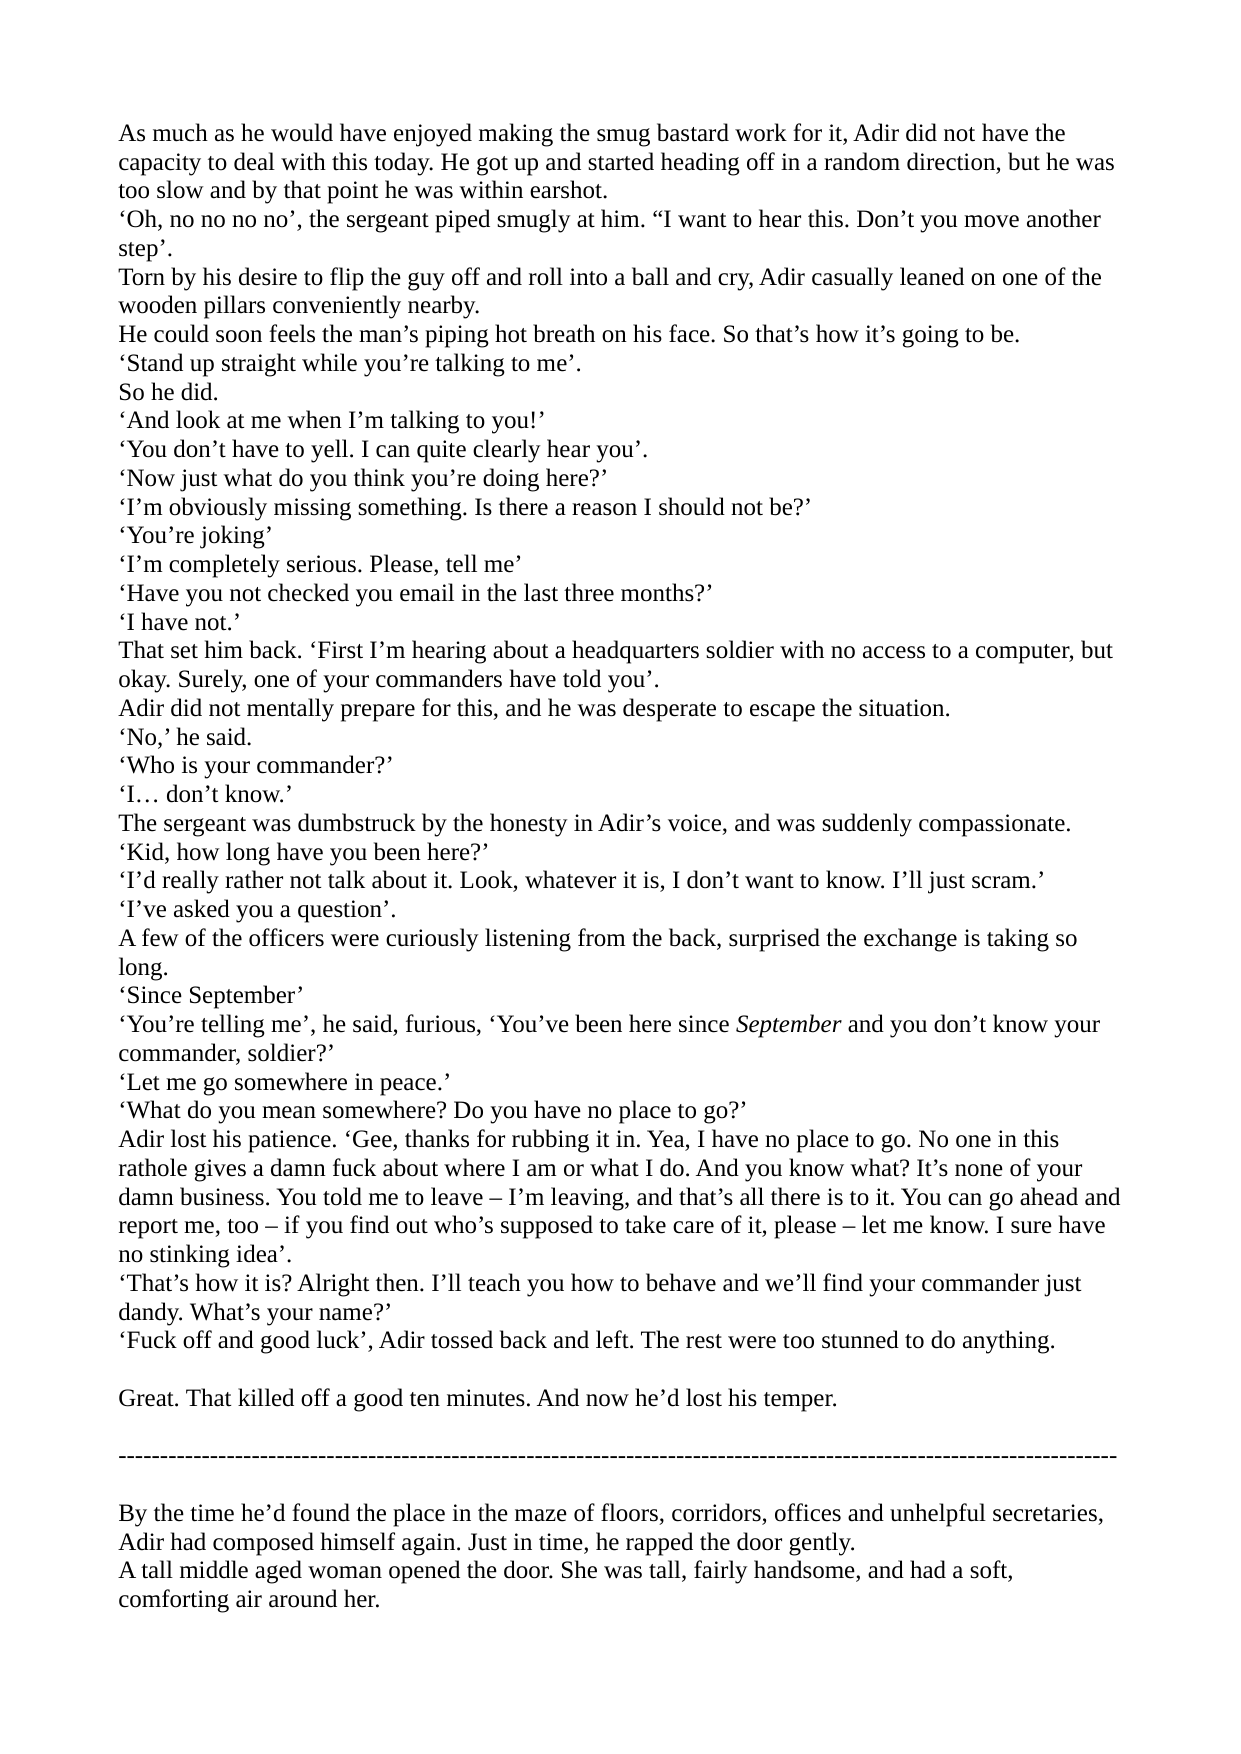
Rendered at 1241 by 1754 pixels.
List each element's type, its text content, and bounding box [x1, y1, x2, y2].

text ‘Oh, no no no no’, the sergeant piped smugly at him. “I want to hear this. Don’t you move another step’. [118, 204, 1122, 262]
text ‘I have not.’ [118, 607, 1122, 636]
text ‘Let me go somewhere in peace.’ [118, 1067, 1122, 1096]
text ‘You’re joking’ [118, 521, 1122, 549]
text ‘Now just what do you think you’re doing here?’ [118, 463, 1122, 492]
text ‘What do you mean somewhere? Do you have no place to go?’ [118, 1096, 1122, 1124]
text ‘Who is your commander?’ [118, 751, 1122, 779]
text Great. That killed off a good ten minutes. And now he’d lost his temper. [118, 1383, 1122, 1412]
text Torn by his desire to flip the guy off and roll into a ball and cry, Adir casually leaned on one of the wooden pillars conveniently nearby. [118, 262, 1122, 319]
text He could soon feels the man’s piping hot breath on his face. So that’s how it’s going to be. [118, 319, 1122, 348]
text ‘Since September’ [118, 981, 1122, 1009]
text ‘I… don’t know.’ [118, 779, 1122, 808]
text ‘I’m completely serious. Please, tell me’ [118, 549, 1122, 578]
text ‘Fuck off and good luck’, Adir tossed back and left. The rest were too stunned to do anything. [118, 1326, 1122, 1354]
text ‘I’ve asked you a question’. [118, 894, 1122, 923]
text Adir did not mentally prepare for this, and he was desperate to escape the situation. [118, 693, 1122, 722]
text ‘That’s how it is? Alright then. I’ll teach you how to behave and we’ll find your commander just dandy. What’s your name?’ [118, 1268, 1122, 1326]
text That set him back. ‘First I’m hearing about a headquarters soldier with no access to a computer, but okay. Surely, one of your commanders have told you’. [118, 636, 1122, 693]
text Adir lost his patience. ‘Gee, thanks for rubbing it in. Yea, I have no place to go. No one in this rathole gives a damn fuck about where I am or what I do. And you know what? It’s none of your damn business. You told me to leave – I’m leaving, and that’s all there is to it. You can go ahead and report me, too – if you find out who’s supposed to take care of it, please – let me know. I sure have no stinking idea’. [118, 1124, 1122, 1268]
text ‘I’d really rather not talk about it. Look, whatever it is, I don’t want to know. I’ll just scram.’ [118, 866, 1122, 894]
text A tall middle aged woman opened the door. She was tall, fairly handsome, and had a soft, comforting air around her. [118, 1556, 1122, 1613]
text As much as he would have enjoyed making the smug bastard work for it, Adir did not have the capacity to deal with this today. He got up and started heading off in a random direction, but he was too slow and by that point he was within earshot. [118, 118, 1122, 204]
text ‘And look at me when I’m talking to you!’ [118, 406, 1122, 434]
text ‘No,’ he said. [118, 722, 1122, 751]
text The sergeant was dumbstruck by the honesty in Adir’s voice, and was suddenly compassionate. [118, 808, 1122, 837]
text ‘I’m obviously missing something. Is there a reason I should not be?’ [118, 492, 1122, 521]
text By the time he’d found the place in the maze of floors, corridors, offices and unhelpful secretaries, Adir had composed himself again. Just in time, he rapped the door gently. [118, 1498, 1122, 1556]
text So he did. [118, 377, 1122, 406]
text ------------------------------------------------------------------------------------------------------------------------ [118, 1441, 1122, 1469]
text ‘Stand up straight while you’re talking to me’. [118, 348, 1122, 377]
text ‘Kid, how long have you been here?’ [118, 837, 1122, 866]
text ‘Have you not checked you email in the last three months?’ [118, 578, 1122, 607]
text A few of the officers were curiously listening from the back, surprised the exchange is taking so long. [118, 923, 1122, 981]
text ‘You don’t have to yell. I can quite clearly hear you’. [118, 434, 1122, 463]
text ‘You’re telling me’, he said, furious, ‘You’ve been here since September and you don’t know your commander, soldier?’ [118, 1009, 1122, 1067]
